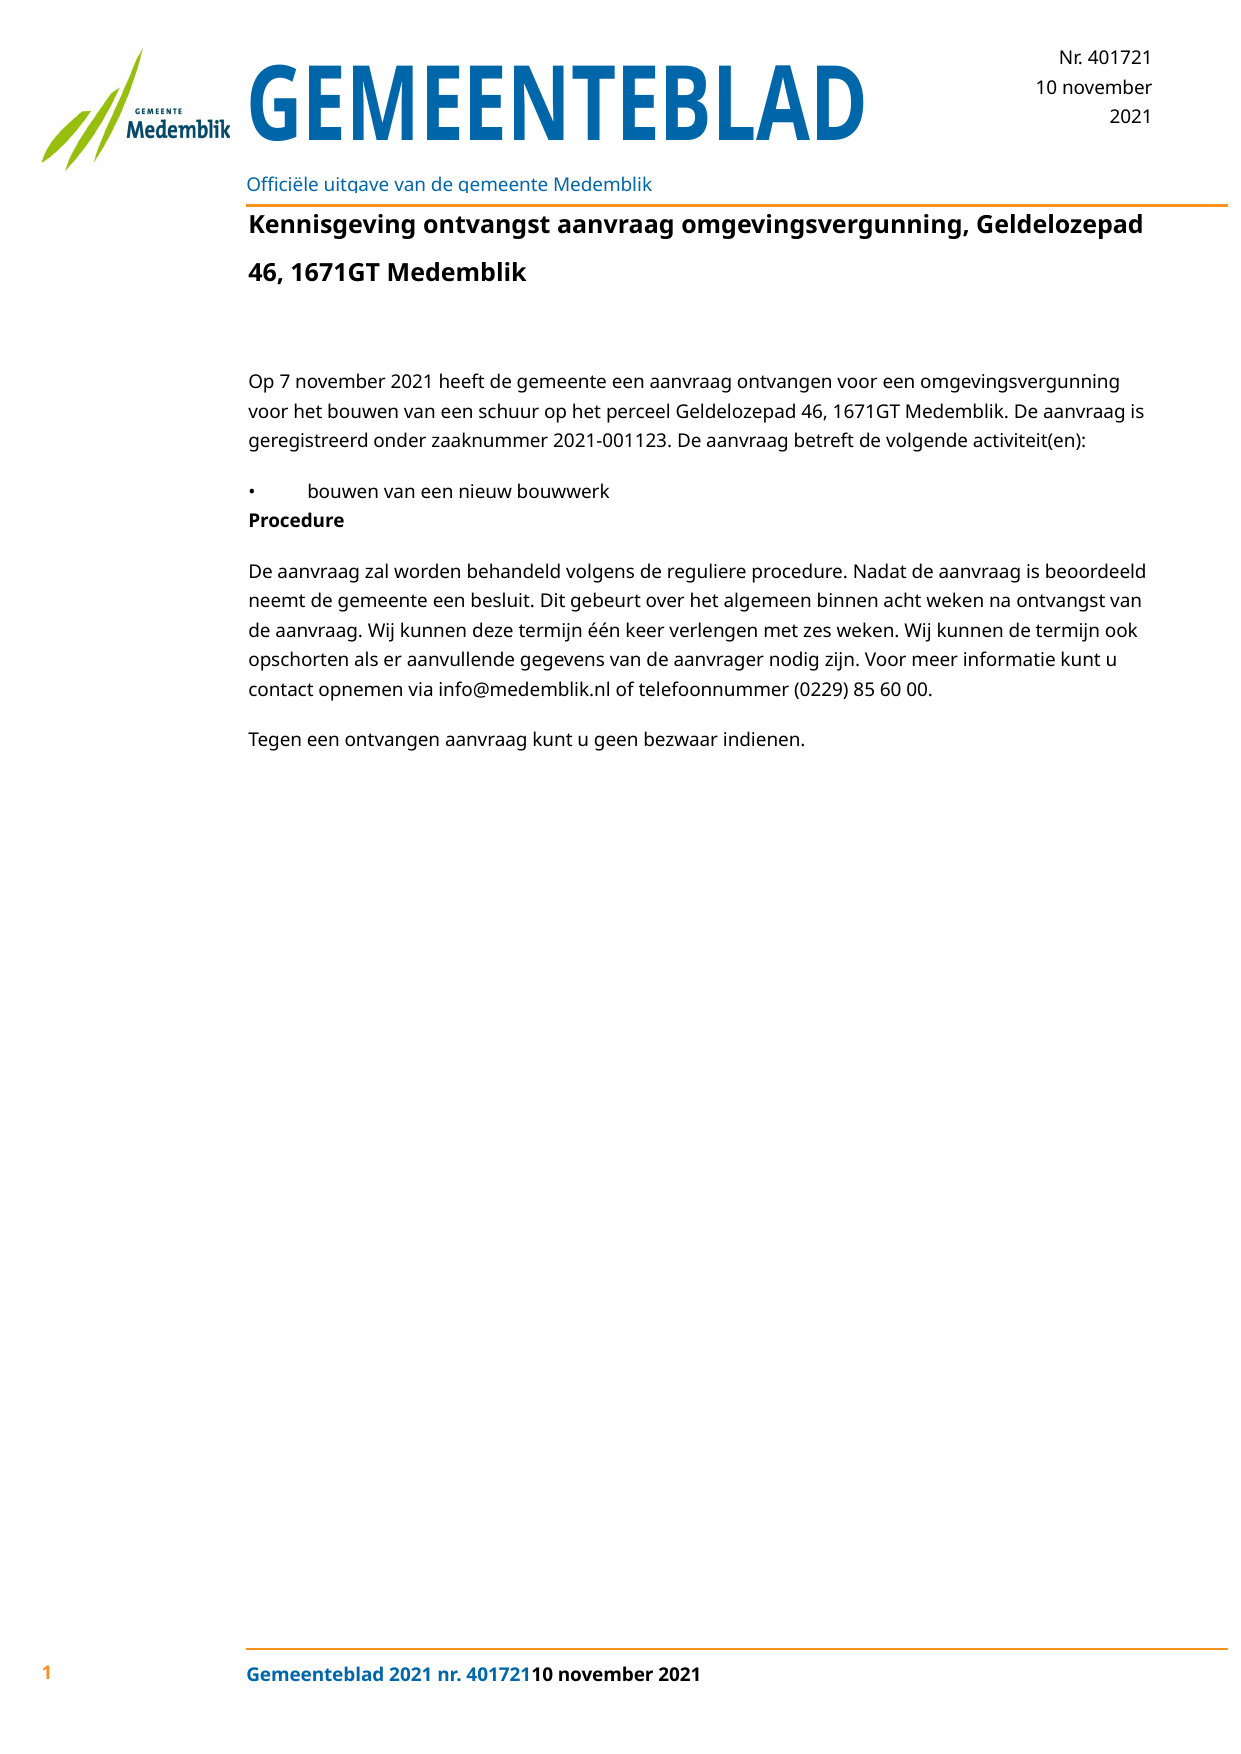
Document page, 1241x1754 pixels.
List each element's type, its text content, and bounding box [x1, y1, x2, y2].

text De aanvraag zal worden behandeld volgens de reguliere procedure. Nadat de aanvraag is beoordeeld neemt de gemeente een besluit. Dit gebeurt over het algemeen binnen acht weken na ontvangst van de aanvraag. Wij kunnen deze termijn één keer verlengen met zes weken. Wij kunnen de termijn ook opschorten als er aanvullende gegevens van de aanvrager nodig zijn. Voor meer informatie kunt u contact opnemen via info@medemblik.nl of telefoonnummer (0229) 85 60 00. [248, 558, 1152, 702]
picture [41, 47, 231, 172]
text Tegen een ontvangen aanvraag kunt u geen bezwaar indienen. [248, 727, 1152, 752]
text Procedure [248, 507, 1152, 533]
list bouwen van een nieuw bouwwerk [248, 478, 1152, 504]
text Kennisgeving ontvangst aanvraag omgevingsvergunning, Geldelozepad 46, 1671GT Medemblik [248, 207, 1152, 288]
text Op 7 november 2021 heeft de gemeente een aanvraag ontvangen voor een omgevingsvergunning voor het bouwen van een schuur op het perceel Geldelozepad 46, 1671GT Medemblik. De aanvraag is geregistreerd onder zaaknummer 2021-001123. De aanvraag betreft de volgende activiteit(en): [248, 368, 1152, 453]
